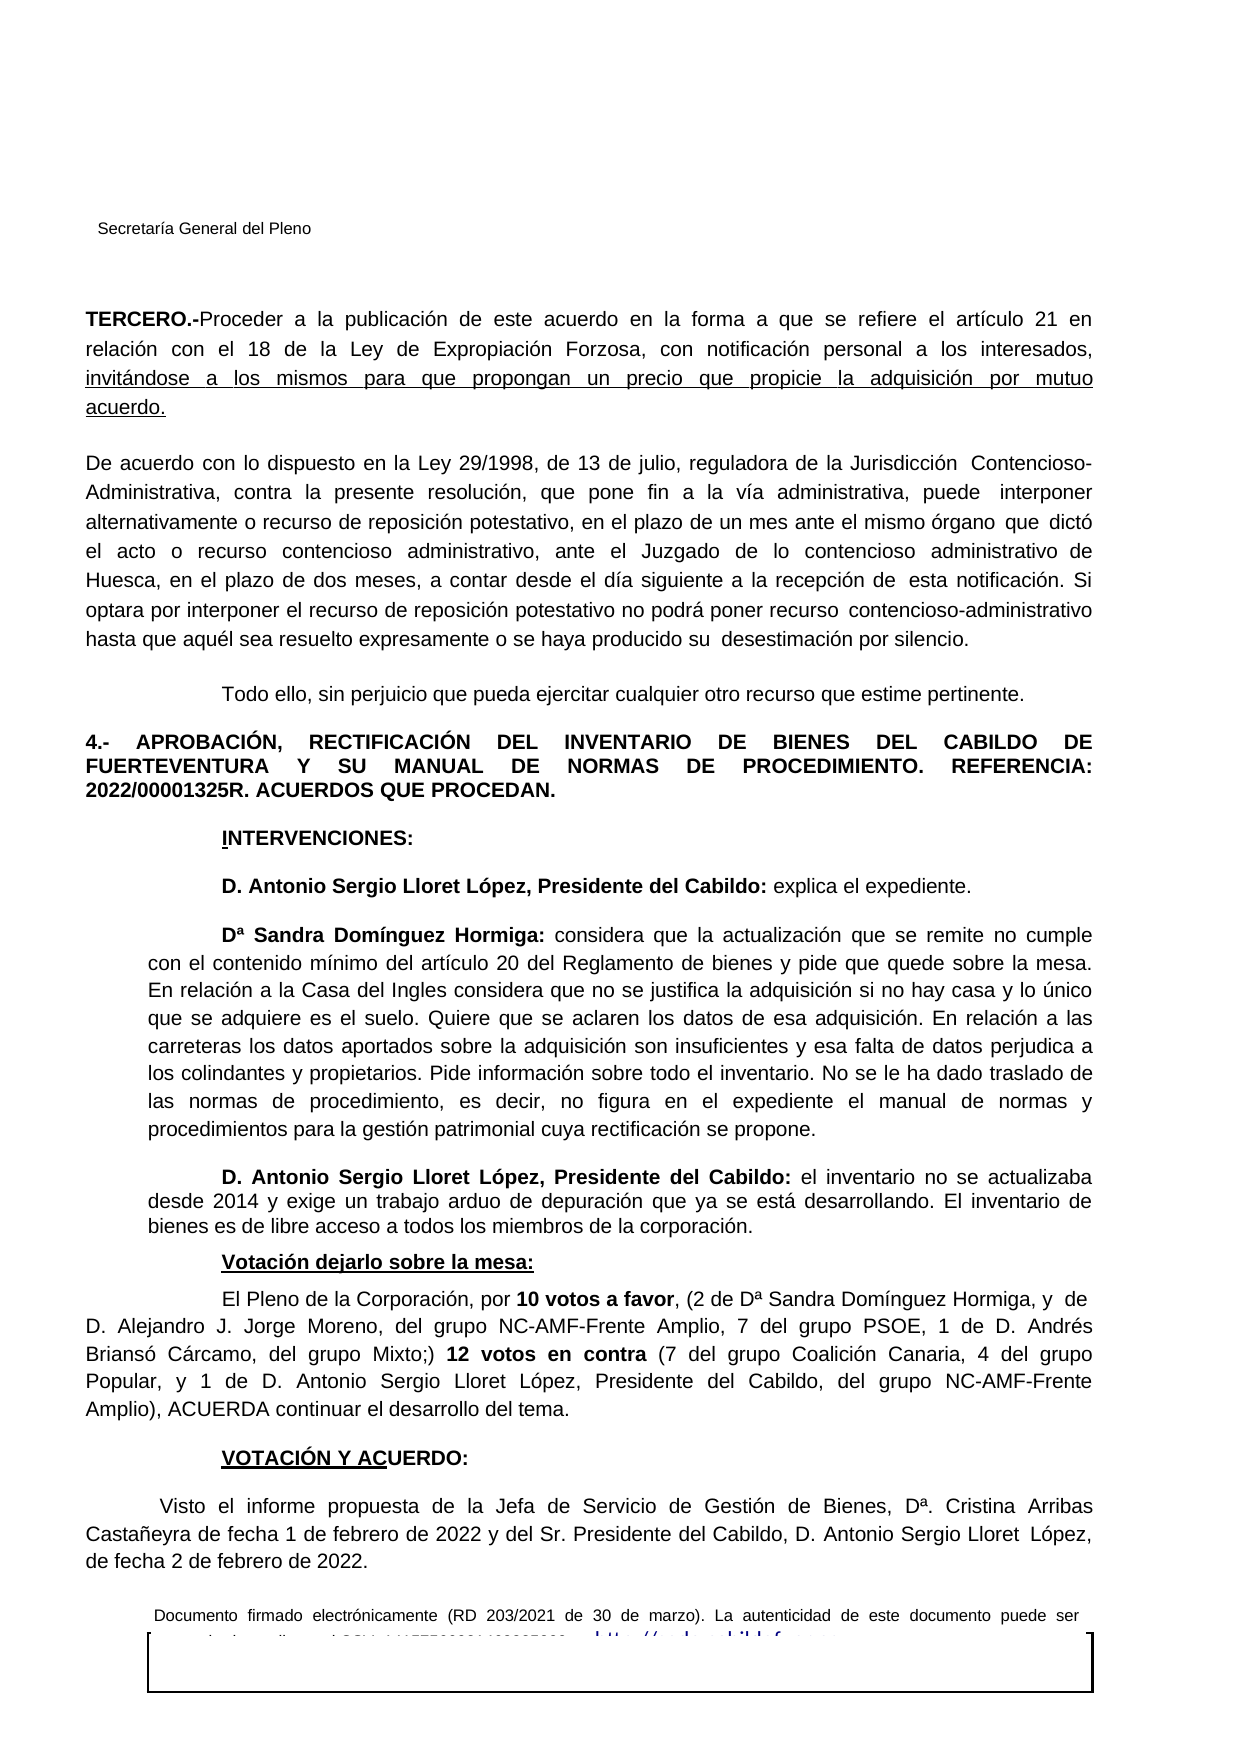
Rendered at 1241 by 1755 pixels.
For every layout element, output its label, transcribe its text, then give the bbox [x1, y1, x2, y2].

subtitle 4.- APROBACIÓN, RECTIFICACIÓN DEL INVENTARIO DE BIENES DEL CABILDO DE FUERTEVENTURA Y SU MANUAL DE NORMAS DE PROCEDIMIENTO. REFERENCIA: 2022/00001325R. ACUERDOS QUE PROCEDAN. [85, 730, 1093, 802]
text INTERVENCIONES: [222, 826, 1107, 850]
text De acuerdo con lo dispuesto en la Ley 29/1998, de 13 de julio, reguladora de la Jurisdicción Contencioso-Administrativa, contra la presente resolución, que pone fin a la vía administrativa, puede interponer alternativamente o recurso de reposición potestativo, en el plazo de un mes ante el mismo órgano que dictó el acto o recurso contencioso administrativo, ante el Juzgado de lo contencioso administrativo de Huesca, en el plazo de dos meses, a contar desde el día siguiente a la recepción de esta notificación. Si optara por interponer el recurso de reposición potestativo no podrá poner recurso contencioso-administrativo hasta que aquél sea resuelto expresamente o se haya producido su desestimación por silencio. [85, 451, 1093, 651]
text Visto el informe propuesta de la Jefa de Servicio de Gestión de Bienes, Dª. Cristina Arribas Castañeyra de fecha 1 de febrero de 2022 y del Sr. Presidente del Cabildo, D. Antonio Sergio Lloret López, de fecha 2 de febrero de 2022. [85, 1494, 1093, 1573]
subtitle Votación dejarlo sobre la mesa: [221, 1250, 1107, 1274]
text acuerdo. [85, 388, 1093, 419]
text D. Antonio Sergio Lloret López, Presidente del Cabildo: explica el expediente. [221, 874, 1107, 898]
text TERCERO.-Proceder a la publicación de este acuerdo en la forma a que se refiere el artículo 21 en relación con el 18 de la Ley de Expropiación Forzosa, con notificación personal a los interesados, invitándose a los mismos para que propongan un precio que propicie la adquisición por mutuo [85, 307, 1093, 387]
text El Pleno de la Corporación, por 10 votos a favor, (2 de Dª Sandra Domínguez Hormiga, y de [222, 1286, 1107, 1310]
subtitle VOTACIÓN Y ACUERDO: [221, 1445, 1107, 1469]
text Todo ello, sin perjuicio que pueda ejercitar cualquier otro recurso que estime pertinente. [221, 682, 1107, 706]
text D. Alejandro J. Jorge Moreno, del grupo NC-AMF-Frente Amplio, 7 del grupo PSOE, 1 de D. Andrés Briansó Cárcamo, del grupo Mixto;) 12 votos en contra (7 del grupo Coalición Canaria, 4 del grupo Popular, y 1 de D. Antonio Sergio Lloret López, Presidente del Cabildo, del grupo NC-AMF-Frente Amplio), ACUERDA continuar el desarrollo del tema. [85, 1314, 1093, 1421]
text D. Antonio Sergio Lloret López, Presidente del Cabildo: el inventario no se actualizaba desde 2014 y exige un trabajo arduo de depuración que ya se está desarrollando. El inventario de bienes es de libre acceso a todos los miembros de la corporación. [148, 1165, 1093, 1237]
text Dª Sandra Domínguez Hormiga: considera que la actualización que se remite no cumple con el contenido mínimo del artículo 20 del Reglamento de bienes y pide que quede sobre la mesa. En relación a la Casa del Ingles considera que no se justifica la adquisición si no hay casa y lo único que se adquiere es el suelo. Quiere que se aclaren los datos de esa adquisición. En relación a las carreteras los datos aportados sobre la adquisición son insuficientes y esa falta de datos perjudica a los colindantes y propietarios. Pide información sobre todo el inventario. No se le ha dado traslado de las normas de procedimiento, es decir, no figura en el expediente el manual de normas y procedimientos para la gestión patrimonial cuya rectificación se propone. [148, 923, 1093, 1141]
